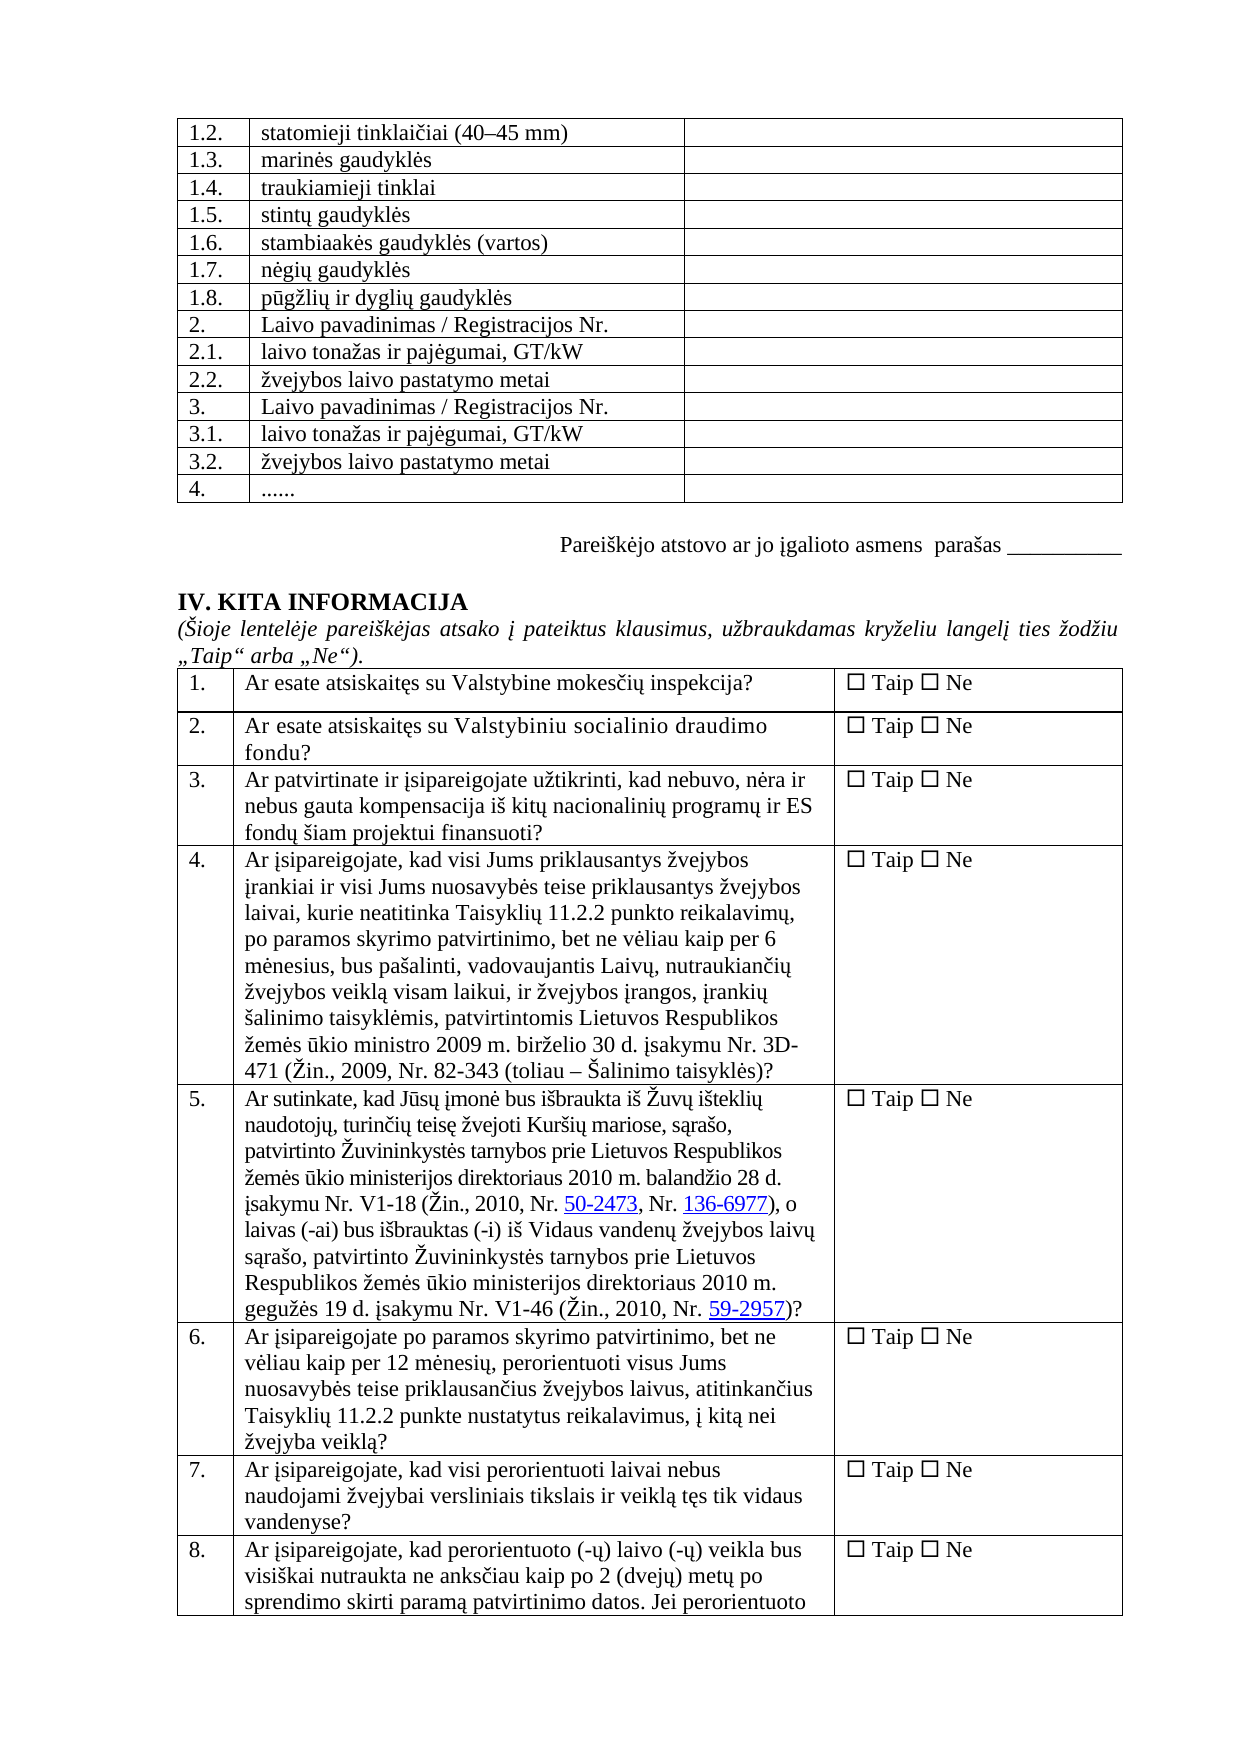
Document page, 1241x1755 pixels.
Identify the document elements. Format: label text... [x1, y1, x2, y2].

table_cell [685, 201, 1122, 228]
table_cell Laivo pavadinimas / Registracijos Nr. [250, 393, 684, 419]
table_cell 2. [178, 311, 249, 337]
table_cell 1.6. [178, 229, 249, 255]
table_cell [685, 338, 1122, 365]
text (Šioje lentelėje pareiškėjas atsako į pateiktus klausimus, užbraukdamas kryželiu langelį ties žodžiu „Taip“ arba „Ne“). [177, 615, 1122, 668]
table_cell 1.2. [178, 119, 249, 146]
table_cell [] Taip [] Ne [835, 846, 1122, 1083]
table_cell [] Taip [] Ne [835, 1456, 1122, 1535]
table_cell 2.1. [178, 338, 249, 365]
table_cell stintų gaudyklės [250, 201, 684, 228]
table_cell 3. [178, 393, 249, 419]
table_cell [685, 448, 1122, 474]
table_header [] Taip [] Ne [835, 669, 1122, 711]
table_cell [] Taip [] Ne [835, 713, 1122, 765]
table_cell ...... [250, 475, 684, 502]
table_cell Ar patvirtinate ir įsipareigojate užtikrinti, kad nebuvo, nėra ir nebus gauta kompensacija iš kitų nacionalinių programų ir ES fondų šiam projektui finansuoti? [234, 766, 834, 845]
table_cell žvejybos laivo pastatymo metai [250, 366, 684, 392]
text IV. KITA INFORMACIJA [177, 587, 1122, 615]
table_cell pūgžlių ir dyglių gaudyklės [250, 284, 684, 310]
text Pareiškėjo atstovo ar jo įgalioto asmens parašas __________ [177, 531, 1122, 558]
table_cell 2. [178, 713, 233, 765]
table_cell [685, 311, 1122, 337]
table_cell Ar įsipareigojate, kad perorientuoto (-ų) laivo (-ų) veikla bus visiškai nutraukta ne anksčiau kaip po 2 (dvejų) metų po sprendimo skirti paramą patvirtinimo datos. Jei perorientuoto [234, 1536, 834, 1615]
table_cell 8. [178, 1536, 233, 1615]
table_cell 4. [178, 846, 233, 1083]
table_cell [685, 366, 1122, 392]
table_cell 3.2. [178, 448, 249, 474]
table_cell [685, 421, 1122, 447]
table_cell 1.5. [178, 201, 249, 228]
table_cell Ar esate atsiskaitęs su Valstybiniu socialinio draudimo fondu? [234, 713, 834, 765]
table_cell [685, 256, 1122, 282]
table_header Ar esate atsiskaitęs su Valstybine mokesčių inspekcija? [234, 669, 834, 711]
table_cell 3.1. [178, 421, 249, 447]
table_cell laivo tonažas ir pajėgumai, GT/kW [250, 338, 684, 365]
table_cell 3. [178, 766, 233, 845]
table_cell Ar įsipareigojate, kad visi perorientuoti laivai nebus naudojami žvejybai versliniais tikslais ir veiklą tęs tik vidaus vandenyse? [234, 1456, 834, 1535]
table_cell [] Taip [] Ne [835, 1536, 1122, 1615]
table_cell Ar įsipareigojate po paramos skyrimo patvirtinimo, bet ne vėliau kaip per 12 mėnesių, perorientuoti visus Jums nuosavybės teise priklausančius žvejybos laivus, atitinkančius Taisyklių 11.2.2 punkte nustatytus reikalavimus, į kitą nei žvejyba veiklą? [234, 1323, 834, 1454]
table_cell statomieji tinklaičiai (40–45 mm) [250, 119, 684, 146]
table_cell [] Taip [] Ne [835, 766, 1122, 845]
table_header 1. [178, 669, 233, 711]
table_cell 1.3. [178, 147, 249, 173]
table_cell [685, 284, 1122, 310]
table_cell traukiamieji tinklai [250, 174, 684, 200]
table_cell 1.8. [178, 284, 249, 310]
table_cell stambiaakės gaudyklės (vartos) [250, 229, 684, 255]
table_cell laivo tonažas ir pajėgumai, GT/kW [250, 421, 684, 447]
table_cell marinės gaudyklės [250, 147, 684, 173]
table_cell 1.4. [178, 174, 249, 200]
table_cell 7. [178, 1456, 233, 1535]
table_cell Ar įsipareigojate, kad visi Jums priklausantys žvejybos įrankiai ir visi Jums nuosavybės teise priklausantys žvejybos laivai, kurie neatitinka Taisyklių 11.2.2 punkto reikalavimų, po paramos skyrimo patvirtinimo, bet ne vėliau kaip per 6 mėnesius, bus pašalinti, vadovaujantis Laivų, nutraukiančių žvejybos veiklą visam laikui, ir žvejybos įrangos, įrankių šalinimo taisyklėmis, patvirtintomis Lietuvos Respublikos žemės ūkio ministro 2009 m. birželio 30 d. įsakymu Nr. 3D-471 (Žin., 2009, Nr. 82-343 (toliau – Šalinimo taisyklės)? [234, 846, 834, 1083]
table_cell [] Taip [] Ne [835, 1085, 1122, 1322]
table_cell 2.2. [178, 366, 249, 392]
table_cell [] Taip [] Ne [835, 1323, 1122, 1454]
table_cell [685, 174, 1122, 200]
table_cell 5. [178, 1085, 233, 1322]
table_cell nėgių gaudyklės [250, 256, 684, 282]
table_cell 1.7. [178, 256, 249, 282]
table_cell 6. [178, 1323, 233, 1454]
table_cell [685, 147, 1122, 173]
table_cell Ar sutinkate, kad Jūsų įmonė bus išbraukta iš Žuvų išteklių naudotojų, turinčių teisę žvejoti Kuršių mariose, sąrašo, patvirtinto Žuvininkystės tarnybos prie Lietuvos Respublikos žemės ūkio ministerijos direktoriaus 2010 m. balandžio 28 d. įsakymu Nr. V1-18 (Žin., 2010, Nr. 50-2473, Nr. 136-6977), o laivas (-ai) bus išbrauktas (-i) iš Vidaus vandenų žvejybos laivų sąrašo, patvirtinto Žuvininkystės tarnybos prie Lietuvos Respublikos žemės ūkio ministerijos direktoriaus 2010 m. gegužės 19 d. įsakymu Nr. V1-46 (Žin., 2010, Nr. 59-2957)? [234, 1085, 834, 1322]
table_cell žvejybos laivo pastatymo metai [250, 448, 684, 474]
table_cell [685, 119, 1122, 146]
table_cell 4. [178, 475, 249, 502]
table_cell [685, 229, 1122, 255]
table_cell Laivo pavadinimas / Registracijos Nr. [250, 311, 684, 337]
table_cell [685, 393, 1122, 419]
table_cell [685, 475, 1122, 502]
